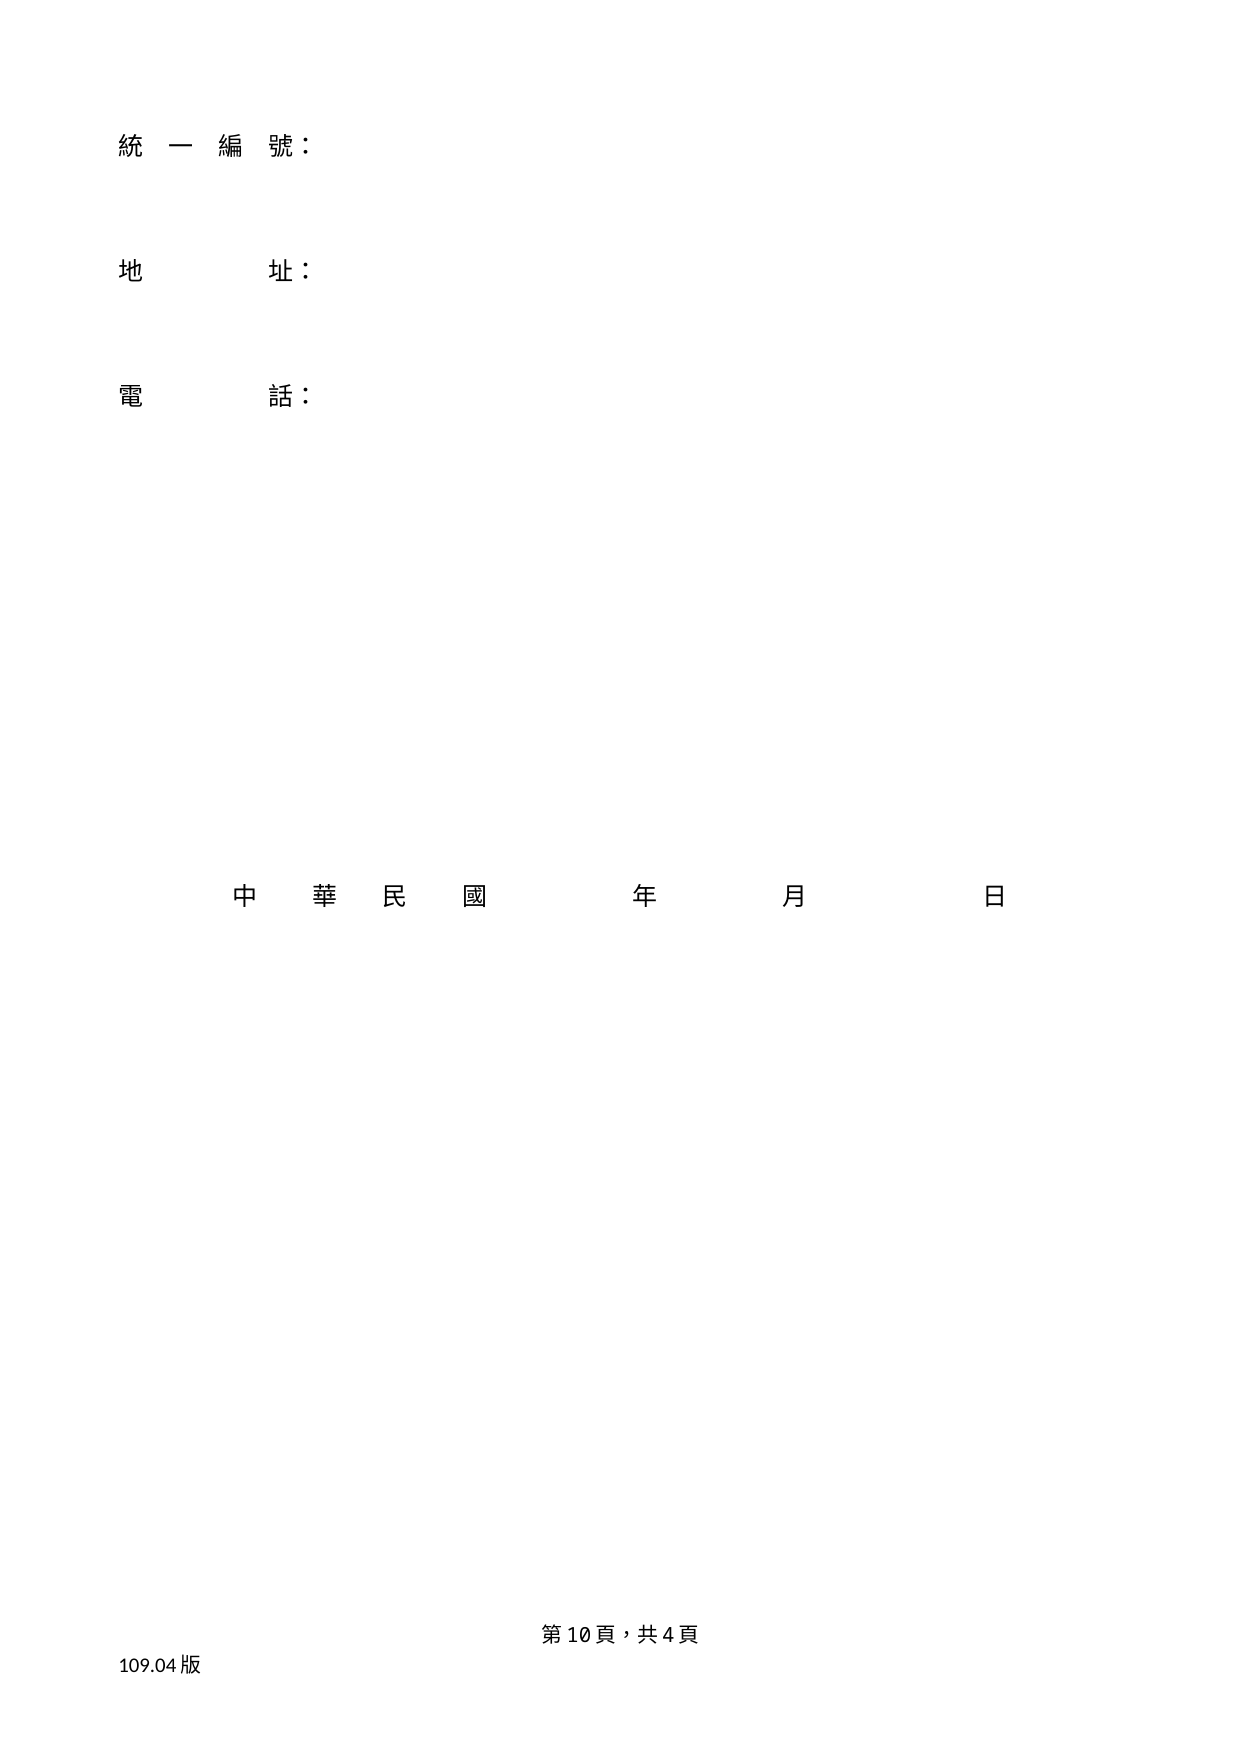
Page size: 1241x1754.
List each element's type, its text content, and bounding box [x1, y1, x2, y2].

text 電 話： [118, 353, 1122, 416]
text 地 址： [118, 228, 1122, 291]
text 中 華 民 國 年 月 日 [118, 853, 1122, 916]
text 統 一 編 號： [118, 103, 1122, 166]
